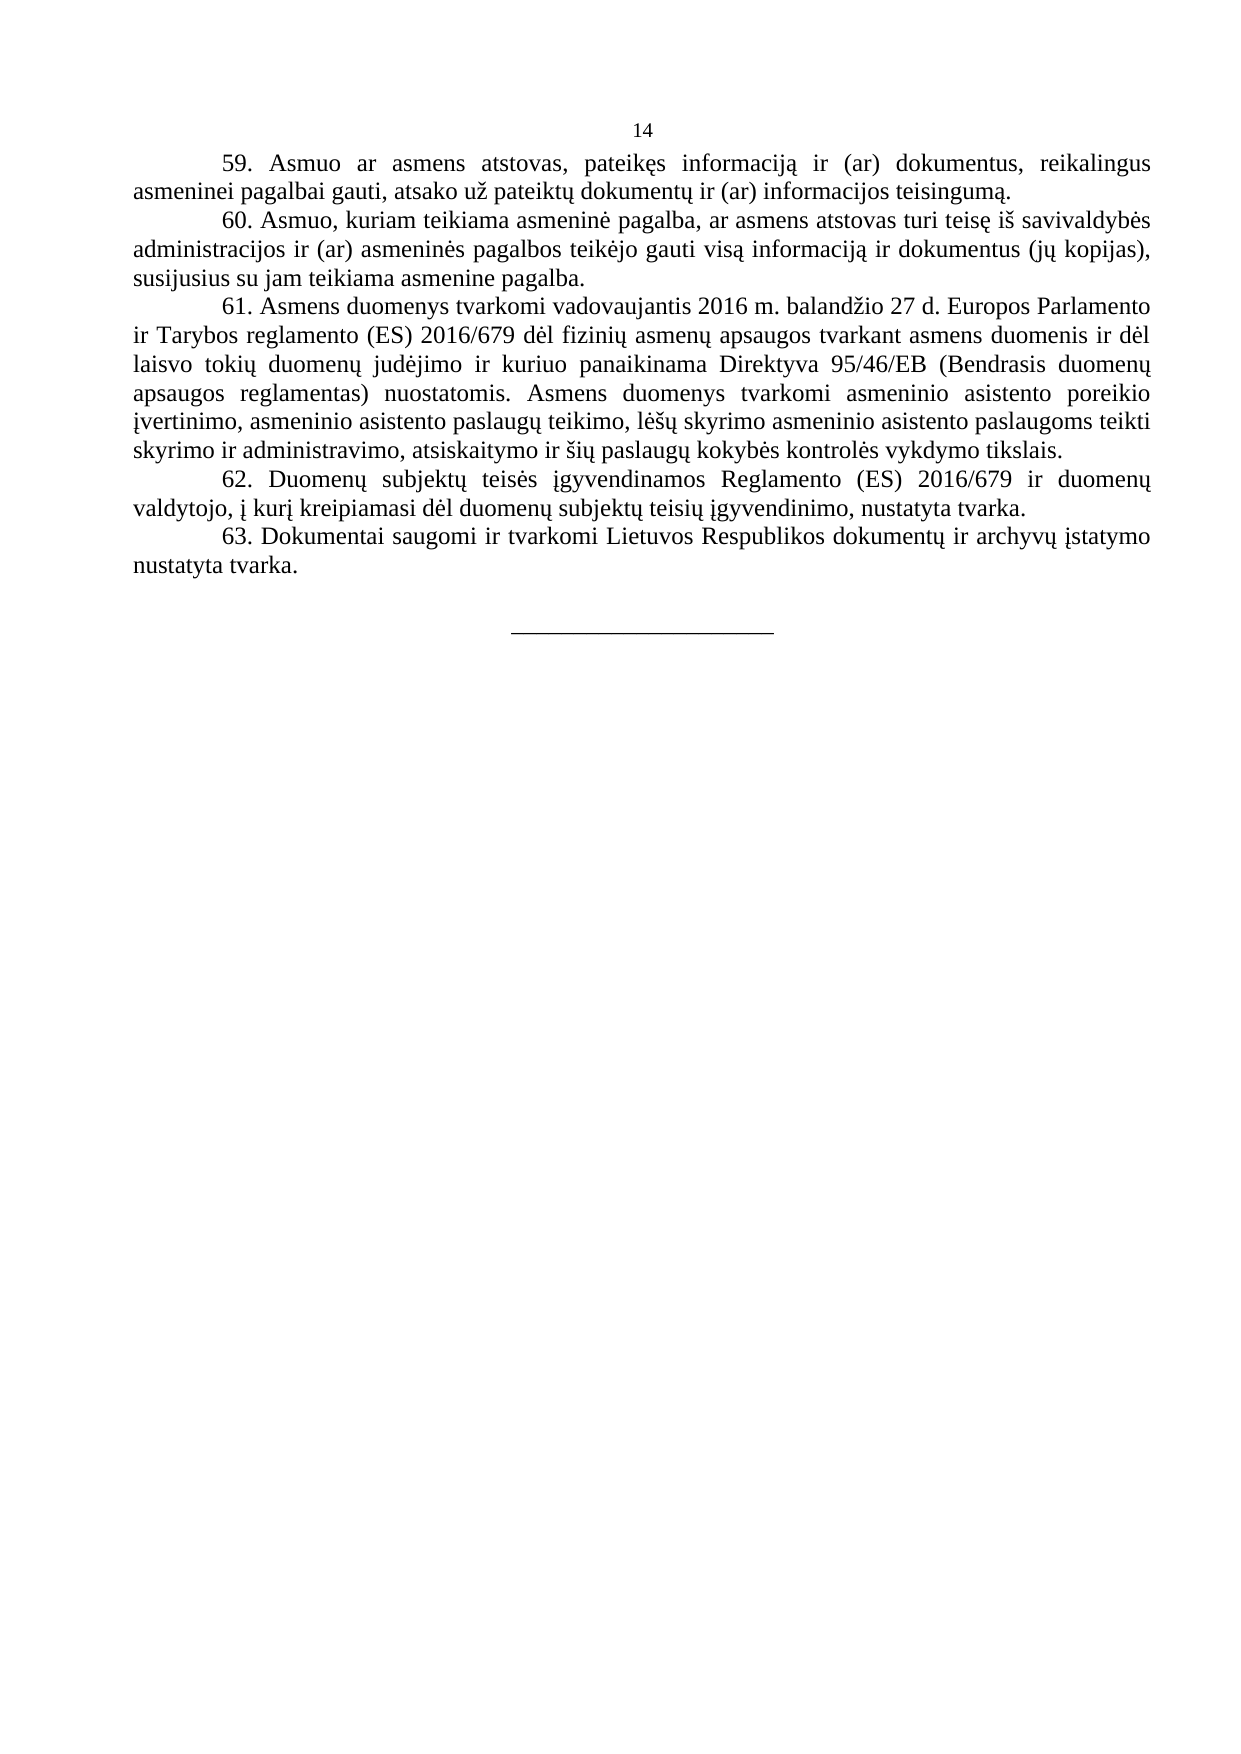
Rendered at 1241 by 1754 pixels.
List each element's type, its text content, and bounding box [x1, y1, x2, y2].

text 60. Asmuo, kuriam teikiama asmeninė pagalba, ar asmens atstovas turi teisę iš savivaldybės administracijos ir (ar) asmeninės pagalbos teikėjo gauti visą informaciją ir dokumentus (jų kopijas), susijusius su jam teikiama asmenine pagalba. [133, 205, 1152, 291]
text 62. Duomenų subjektų teisės įgyvendinamos Reglamento (ES) 2016/679 ir duomenų valdytojo, į kurį kreipiamasi dėl duomenų subjektų teisių įgyvendinimo, nustatyta tvarka. [133, 464, 1152, 521]
text 63. Dokumentai saugomi ir tvarkomi Lietuvos Respublikos dokumentų ir archyvų įstatymo nustatyta tvarka. [133, 521, 1152, 579]
text 59. Asmuo ar asmens atstovas, pateikęs informaciją ir (ar) dokumentus, reikalingus asmeninei pagalbai gauti, atsako už pateiktų dokumentų ir (ar) informacijos teisingumą. [133, 148, 1152, 205]
text _____________________ [133, 608, 1152, 636]
text 61. Asmens duomenys tvarkomi vadovaujantis 2016 m. balandžio 27 d. Europos Parlamento ir Tarybos reglamento (ES) 2016/679 dėl fizinių asmenų apsaugos tvarkant asmens duomenis ir dėl laisvo tokių duomenų judėjimo ir kuriuo panaikinama Direktyva 95/46/EB (Bendrasis duomenų apsaugos reglamentas) nuostatomis. Asmens duomenys tvarkomi asmeninio asistento poreikio įvertinimo, asmeninio asistento paslaugų teikimo, lėšų skyrimo asmeninio asistento paslaugoms teikti skyrimo ir administravimo, atsiskaitymo ir šių paslaugų kokybės kontrolės vykdymo tikslais. [133, 291, 1152, 464]
